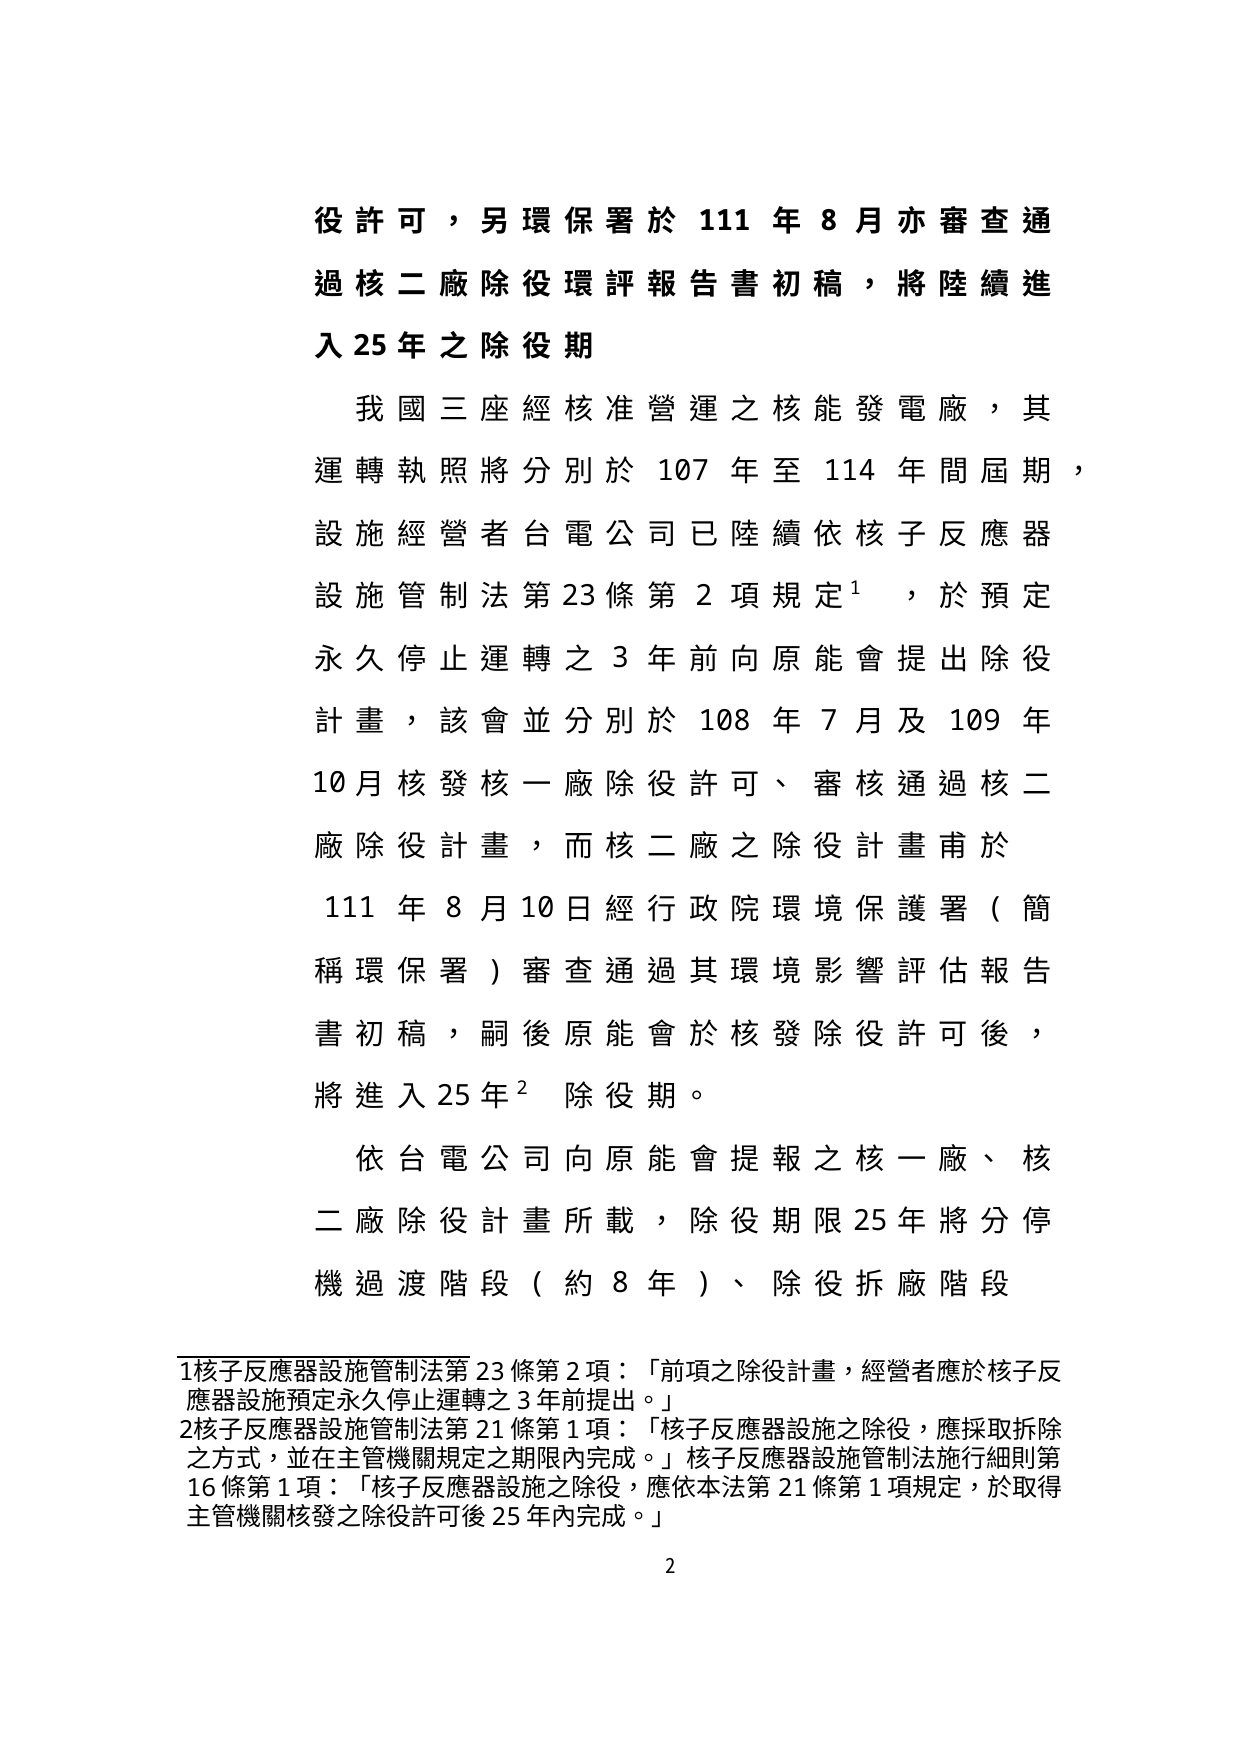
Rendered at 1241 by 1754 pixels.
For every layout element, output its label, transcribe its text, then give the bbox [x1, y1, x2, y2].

text 核子反應器設施管制法第21條第1項：「核子反應器設施之除役，應採取拆除之方式，並在主管機關規定之期限內完成。」核子反應器設施管制法施行細則第16條第1項：「核子反應器設施之除役，應依本法第21條第1項規定，於取得主管機關核發之除役許可後25年內完成。」 [178, 1415, 1063, 1532]
text 我國三座經核准營運之核能發電廠，其運轉執照將分別於107年至114年間屆期，設施經營者台電公司已陸續依核子反應器設施管制法第23條第2項規定，於預定永久停止運轉之3年前向原能會提出除役計畫，該會並分別於108年7月及109年10月核發核一廠除役許可、審核通過核二廠除役計畫，而核二廠之除役計畫甫於111年8月10日經行政院環境保護署(簡稱環保署)審查通過其環境影響評估報告書初稿，嗣後原能會於核發除役許可後，將進入25年除役期。 [271, 365, 1058, 1115]
text 役許可，另環保署於111年8月亦審查通過核二廠除役環評報告書初稿，將陸續進入25年之除役期 [242, 177, 1058, 365]
text 核子反應器設施管制法第23條第2項：「前項之除役計畫，經營者應於核子反應器設施預定永久停止運轉之3年前提出。」 [178, 1357, 1063, 1415]
text 依台電公司向原能會提報之核一廠、核二廠除役計畫所載，除役期限25年將分停機過渡階段(約8年)、除役拆廠階段 [271, 1115, 1058, 1302]
